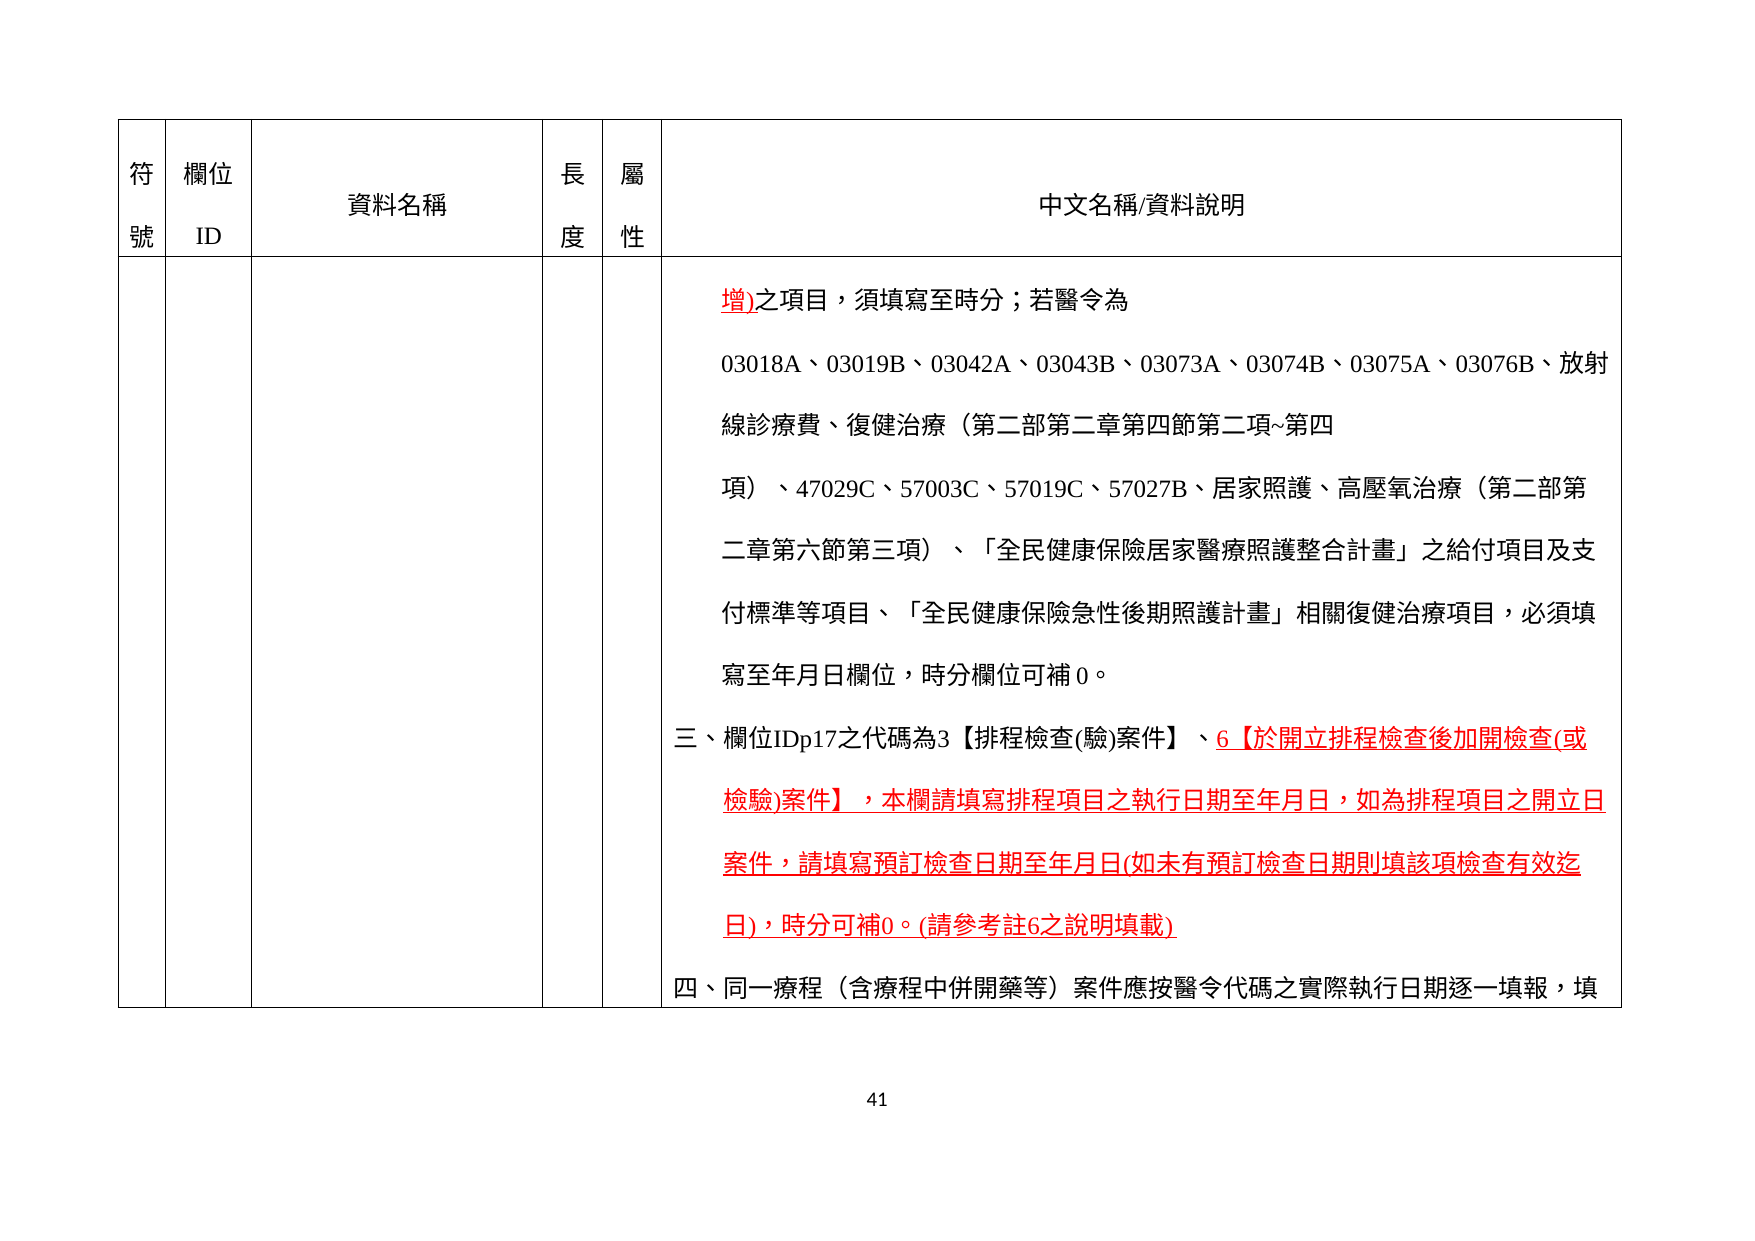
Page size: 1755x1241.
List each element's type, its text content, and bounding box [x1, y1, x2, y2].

table_cell [252, 257, 542, 1007]
table_cell 增)之項目，須填寫至時分；若醫令為03018A、03019B、03042A、03043B、03073A、03074B、03075A、03076B、放射線診療費、復健治療（第二部第二章第四節第二項~第四項）、47029C、57003C、57019C、57027B、居家照護、高壓氧治療（第二部第二章第六節第三項）、「全民健康保險居家醫療照護整合計畫」之給付項目及支付標準等項目、「全民健康保險急性後期照護計畫」相關復健治療項目，必須填寫至年月日欄位，時分欄位可補0。 三、欄位IDp17之代碼為3【排程檢查(驗)案件】、6【於開立排程檢查後加開檢查(或檢驗)案件】，本欄請填寫排程項目之執行日期至年月日，如為排程項目之開立日案件，請填寫預訂檢查日期至年月日(如未有預訂檢查日期則填該項檢查有效迄日)，時分可補0。(請參考註6之說明填載) 四、同一療程（含療程中併開藥等）案件應按醫令代碼之實際執行日期逐一填報，填 [662, 257, 1621, 1007]
table_header 符號 [119, 120, 165, 256]
table_header 屬性 [603, 120, 661, 256]
table_header 長度 [543, 120, 602, 256]
table_cell [543, 257, 602, 1007]
table_cell [166, 257, 251, 1007]
table_cell [119, 257, 165, 1007]
table_header 中文名稱/資料說明 [662, 120, 1621, 256]
table_header 資料名稱 [252, 120, 542, 256]
table_header 欄位ID [166, 120, 251, 256]
table_cell [603, 257, 661, 1007]
